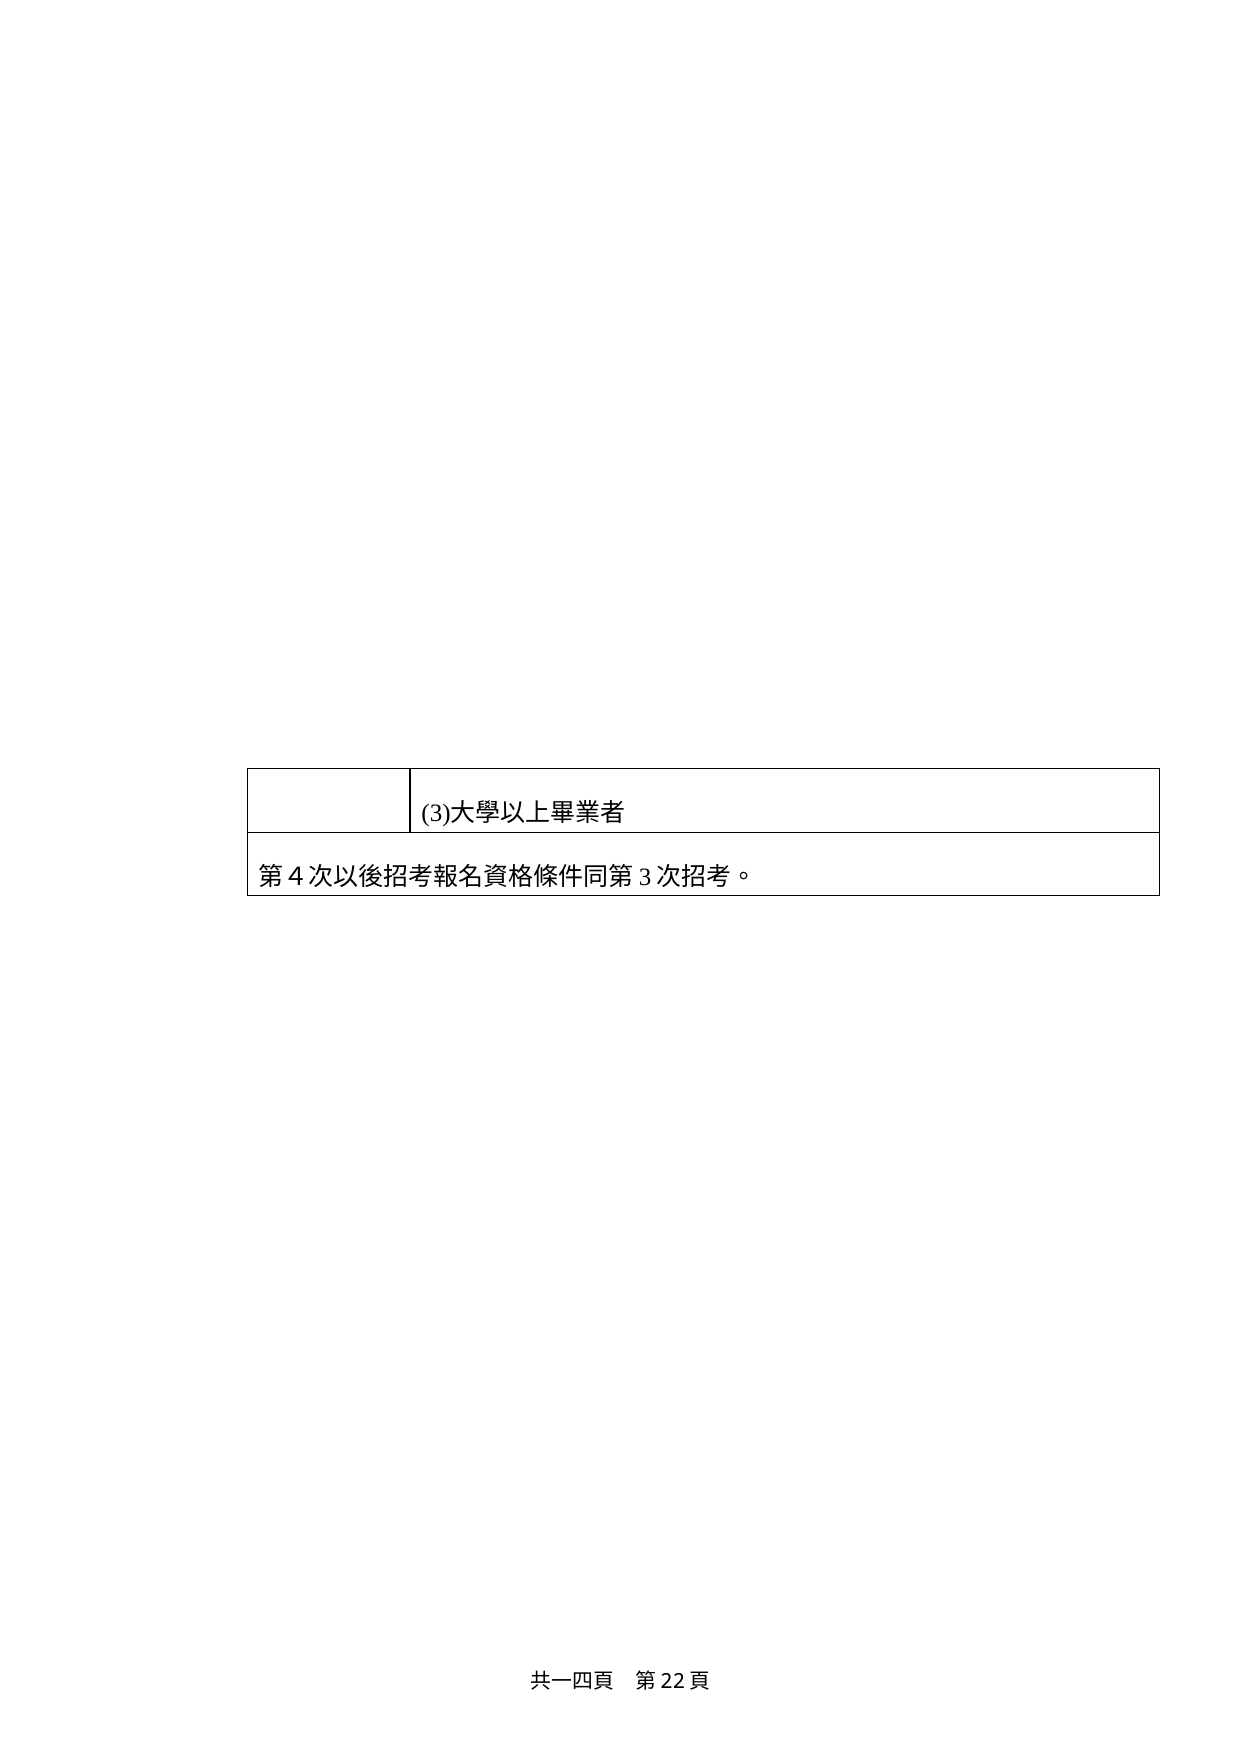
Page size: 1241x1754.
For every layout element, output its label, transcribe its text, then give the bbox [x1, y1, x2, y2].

table_cell 第４次以後招考報名資格條件同第3次招考。 [248, 833, 1159, 895]
table_cell [248, 769, 409, 832]
table_cell (3)大學以上畢業者 [411, 769, 1159, 832]
